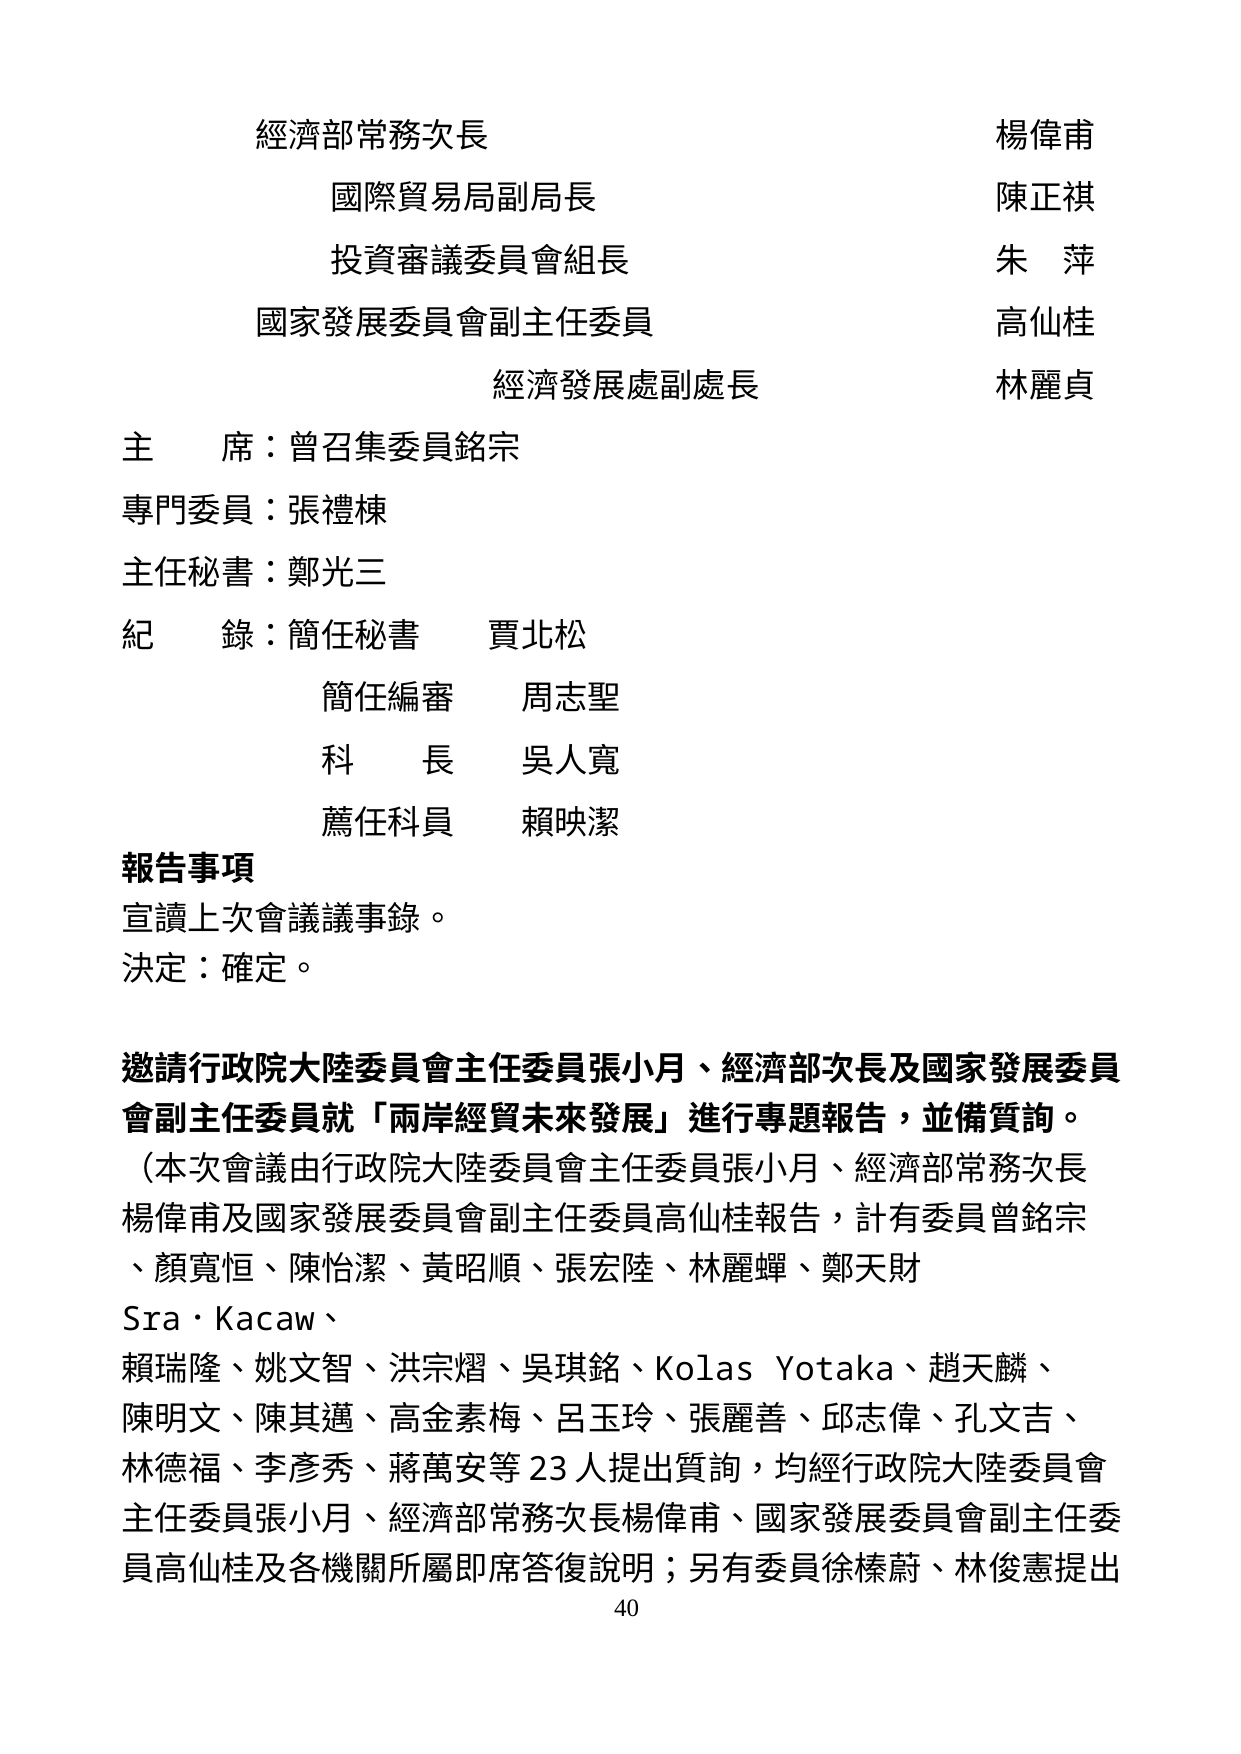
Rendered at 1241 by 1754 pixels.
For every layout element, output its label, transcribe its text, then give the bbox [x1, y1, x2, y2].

text 國際貿易局副局長 陳正祺 [321, 153, 1132, 216]
text 經濟發展處副處長 林麗貞 [246, 341, 1132, 403]
text 簡任編審 周志聖 [121, 653, 1240, 716]
text 主 席：曾召集委員銘宗 [121, 403, 1075, 466]
text 報告事項 [121, 841, 1132, 891]
text 邀請行政院大陸委員會主任委員張小月、經濟部次長及國家發展委員會副主任委員就「兩岸經貿未來發展」進行專題報告，並備質詢。 （本次會議由行政院大陸委員會主任委員張小月、經濟部常務次長 楊偉甫及國家發展委員會副主任委員高仙桂報告，計有委員曾銘宗 、顏寬恒、陳怡潔、黃昭順、張宏陸、林麗蟬、鄭天財Sra．Kacaw、 賴瑞隆、姚文智、洪宗熠、吳琪銘、Kolas Yotaka、趙天麟、 陳明文、陳其邁、高金素梅、呂玉玲、張麗善、邱志偉、孔文吉、 林德福、李彥秀、蔣萬安等23人提出質詢，均經行政院大陸委員會主任委員張小月、經濟部常務次長楊偉甫、國家發展委員會副主任委員高仙桂及各機關所屬即席答復說明；另有委員徐榛蔚、林俊憲提出 [121, 1041, 1132, 1591]
text 決定：確定。 [121, 941, 1132, 991]
text 紀 錄：簡任秘書 賈北松 [121, 591, 1240, 653]
text 投資審議委員會組長 朱 萍 [321, 216, 1132, 278]
text 國家發展委員會副主任委員 高仙桂 [246, 278, 1132, 341]
text 薦任科員 賴映潔 [121, 778, 1132, 841]
text 主任秘書：鄭光三 [121, 528, 1240, 591]
text 宣讀上次會議議事錄。 [121, 891, 1132, 941]
text 專門委員：張禮棟 [121, 466, 1240, 528]
text 經濟部常務次長 楊偉甫 [246, 91, 1132, 153]
text 科 長 吳人寬 [121, 716, 1132, 778]
